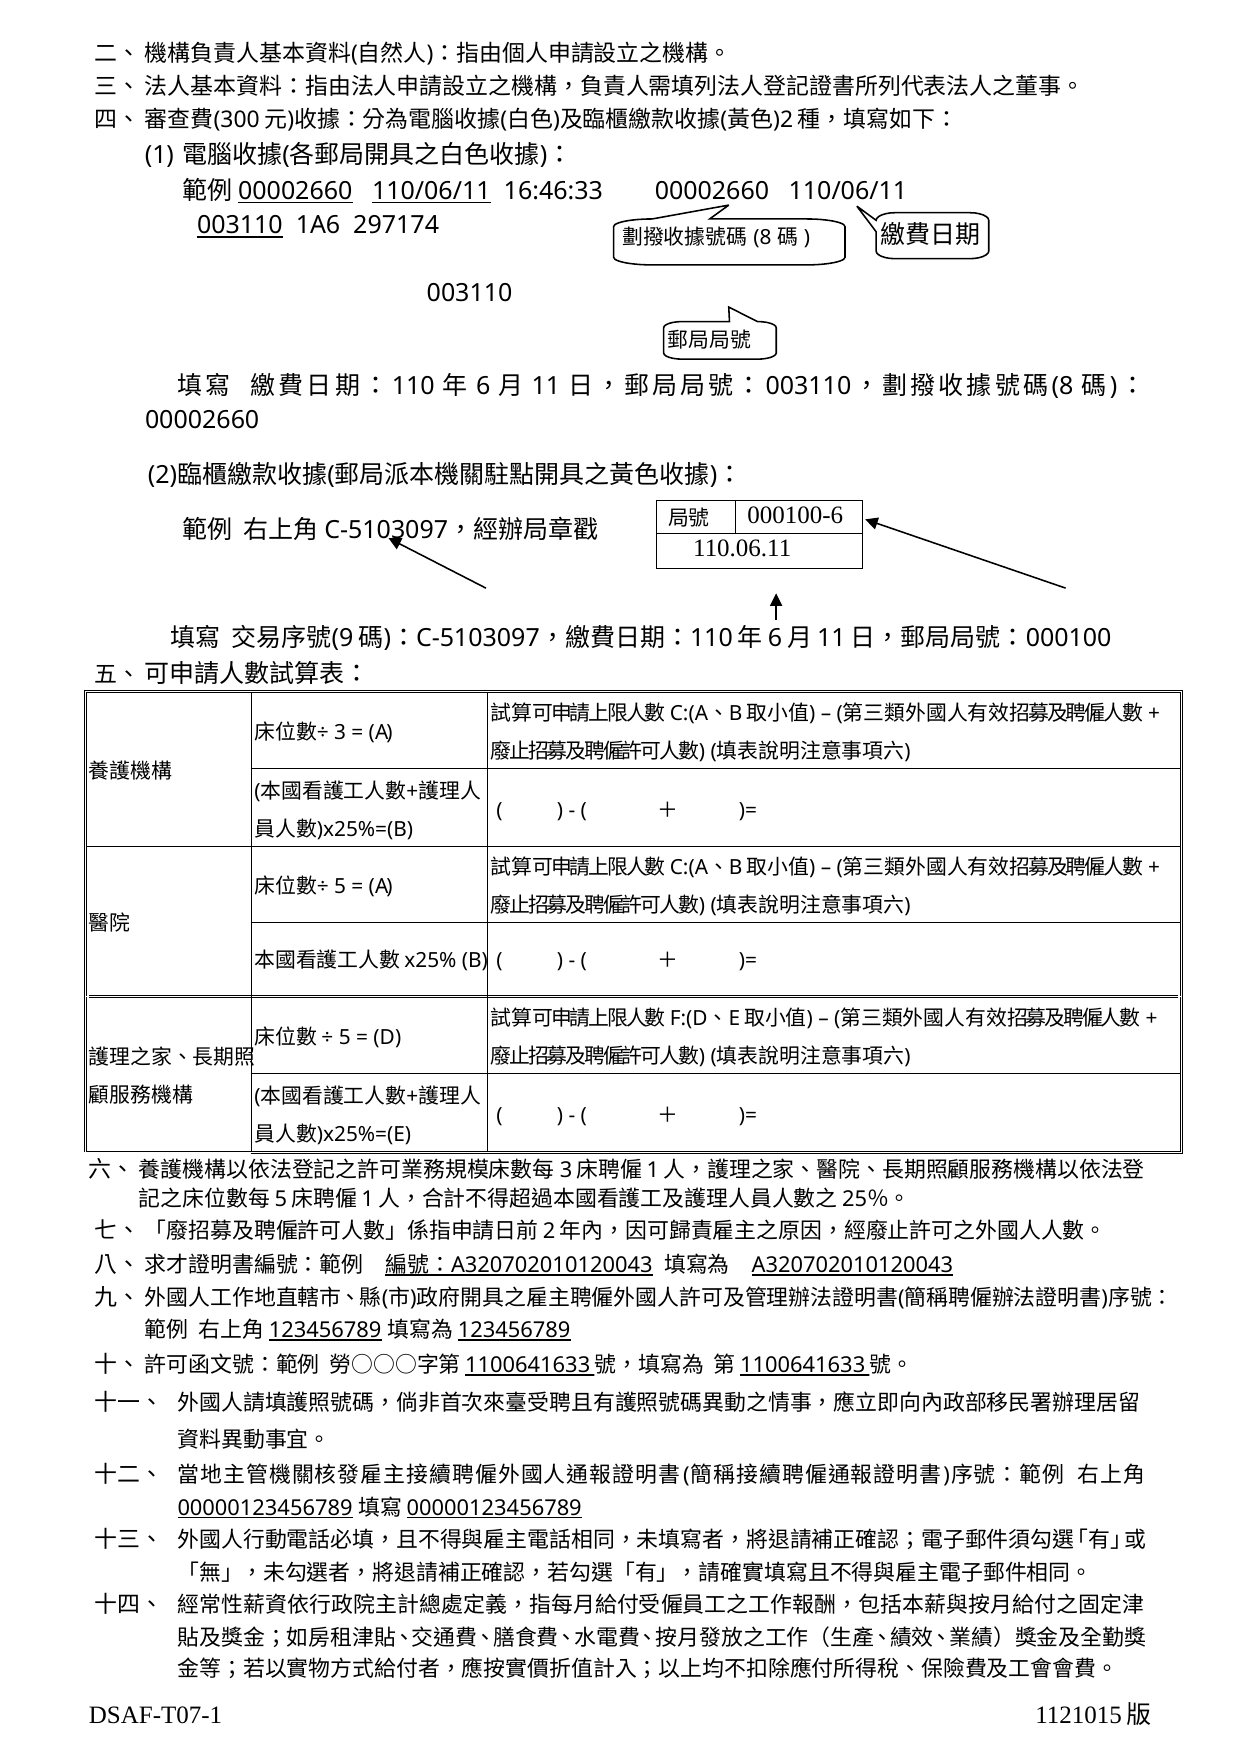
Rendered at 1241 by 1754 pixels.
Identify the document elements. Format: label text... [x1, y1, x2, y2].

text [865, 509, 1146, 546]
list 法人基本資料：指由法人申請設立之機構，負責人需填列法人登記證書所列代表法人之董事。 [94, 68, 1146, 101]
list 求才證明書編號：範例 編號：A320702010120043 填寫為 A320702010120043 [94, 1246, 1152, 1279]
text 003110 [148, 275, 1146, 309]
list 「廢招募及聘僱許可人數」係指申請日前2年內，因可歸責雇主之原因，經廢止許可之外國人人數。 [94, 1212, 1152, 1246]
list 許可函文號：範例 勞○○○字第1100641633號，填寫為 第1100641633號。 [94, 1344, 1152, 1381]
table_cell 護理之家、長期照顧服務機構 [87, 995, 251, 1151]
list 當地主管機關核發雇主接續聘僱外國人通報證明書(簡稱接續聘僱通報證明書)序號：範例 右上角 00000123456789 填寫00000123456789 [94, 1456, 1146, 1521]
table_cell 本國看護工人數x25% (B) [252, 923, 487, 995]
table_header 000100-6 [736, 501, 862, 533]
text 範例 右上角 C-5103097，經辦局章戳 [145, 509, 653, 546]
list 外國人行動電話必填，且不得與雇主電話相同，未填寫者，將退請補正確認；電子郵件須勾選「有」或「無」，未勾選者，將退請補正確認，若勾選「有」，請確實填寫且不得與雇主電子郵件相同。 [94, 1521, 1146, 1586]
list 審查費(300元)收據：分為電腦收據(白色)及臨櫃繳款收據(黃色)2種，填寫如下： [94, 101, 1146, 134]
table_cell 試算可申請上限人數F:(D、E取小值) – (第三類外國人有效招募及聘僱人數 + 廢止招募及聘僱許可人數) (填表說明注意事項六) [488, 995, 1180, 1073]
list 可申請人數試算表： [94, 653, 1152, 690]
list 經常性薪資依行政院主計總處定義，指每月給付受僱員工之工作報酬，包括本薪與按月給付之固定津貼及獎金；如房租津貼、交通費、膳食費、水電費、按月發放之工作（生產、績效、業績）獎金及全勤獎金等；若以實物方式給付者，應按實價折值計入；以上均不扣除應付所得稅、保險費及工會會費。 [94, 1586, 1146, 1683]
list 外國人工作地直轄市、縣(市)政府開具之雇主聘僱外國人許可及管理辦法證明書(簡稱聘僱辦法證明書)序號：範例 右上角 123456789 填寫為 123456789 [94, 1279, 1152, 1344]
text 範例 00002660 110/06/11 16:46:33 00002660 110/06/11 [145, 171, 1146, 207]
list 電腦收據(各郵局開具之白色收據)： [144, 134, 1152, 171]
table_cell ( ) - ( ＋ )= [488, 769, 1180, 846]
text 003110 1A6 297174 [145, 207, 708, 241]
table_cell (本國看護工人數+護理人員人數)x25%=(B) [252, 769, 487, 846]
list 外國人請填護照號碼，倘非首次來臺受聘且有護照號碼異動之情事，應立即向內政部移民署辦理居留資料異動事宜。 [94, 1381, 1152, 1456]
text 填寫 繳費日期：110年6月11日，郵局局號：003110，劃撥收據號碼(8碼)：00002660 [145, 365, 1146, 436]
table_cell 醫院 [87, 847, 251, 995]
list 機構負責人基本資料(自然人)：指由個人申請設立之機構。 [94, 34, 1146, 68]
table_cell 床位數÷ 5 = (A) [252, 847, 487, 922]
text (2)臨櫃繳款收據(郵局派本機關駐點開具之黃色收據)： [94, 454, 1146, 491]
table_cell (本國看護工人數+護理人員人數)x25%=(E) [252, 1074, 487, 1151]
table_cell 110.06.11 [657, 534, 862, 567]
text 003110 1A6 297174 [714, 207, 875, 241]
table_header 床位數÷ 3 = (A) [252, 693, 487, 768]
text 003110 1A6 297174 [861, 207, 1146, 241]
table_cell ( ) - ( ＋ )= [488, 923, 1180, 995]
table_cell 試算可申請上限人數C:(A、B取小值) – (第三類外國人有效招募及聘僱人數 + 廢止招募及聘僱許可人數) (填表說明注意事項六) [488, 847, 1180, 922]
table_header 試算可申請上限人數C:(A、B取小值) – (第三類外國人有效招募及聘僱人數 + 廢止招募及聘僱許可人數) (填表說明注意事項六) [488, 693, 1180, 768]
list 養護機構以依法登記之許可業務規模床數每3床聘僱1人，護理之家、醫院、長期照顧服務機構以依法登記之床位數每5床聘僱1人，合計不得超過本國看護工及護理人員人數之25％。 [89, 1154, 1146, 1212]
table_cell ( ) - ( ＋ )= [488, 1074, 1180, 1151]
text 填寫 交易序號(9碼)：C-5103097，繳費日期：110年6月11日，郵局局號：000100 [95, 617, 1146, 653]
table_header 養護機構 [87, 693, 251, 846]
table_header 局號 [657, 501, 735, 533]
table_cell 床位數 ÷ 5 = (D) [252, 998, 487, 1073]
